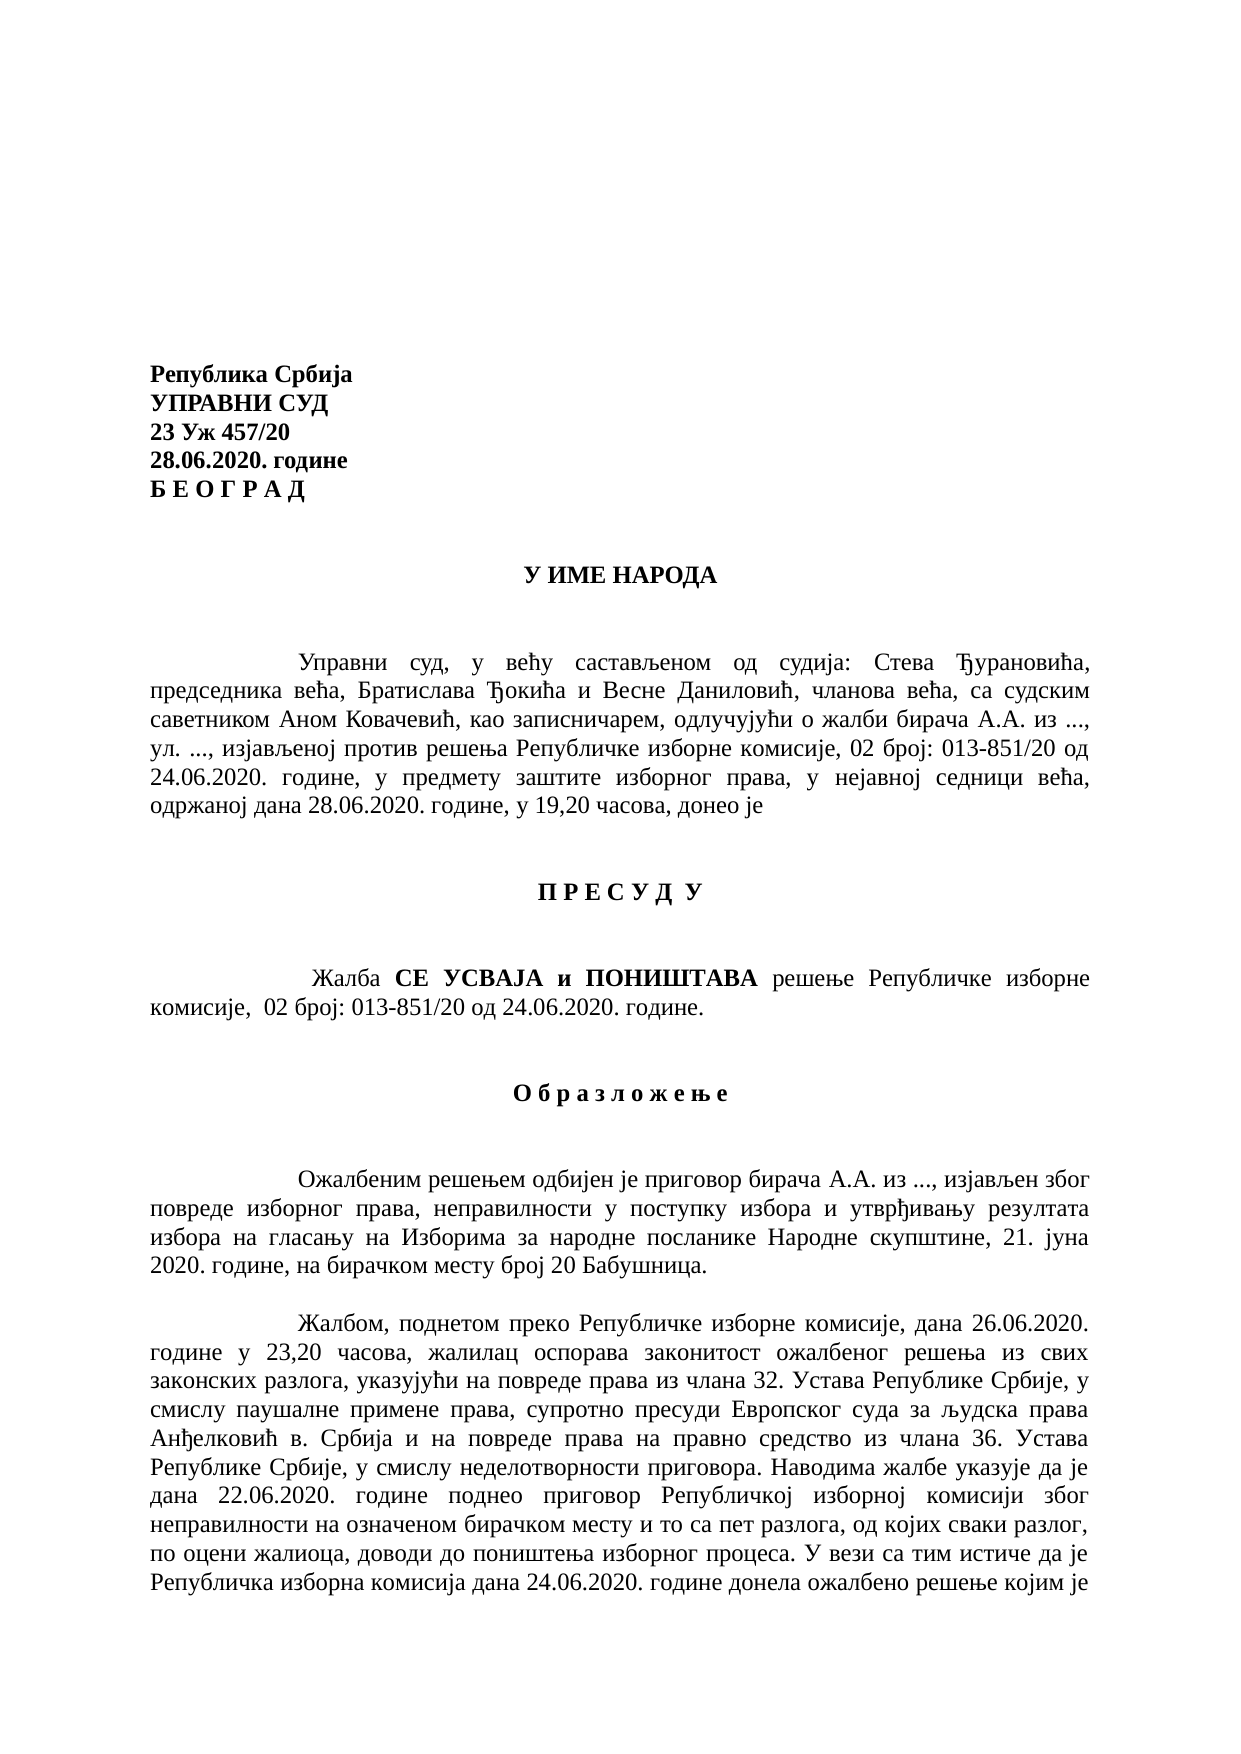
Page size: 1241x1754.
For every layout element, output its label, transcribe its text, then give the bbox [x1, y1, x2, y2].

text О б р а з л о ж е њ е [150, 1078, 1090, 1107]
text У ИМЕ НАРОДА [150, 560, 1090, 589]
text УПРАВНИ СУД [150, 388, 1090, 417]
text П Р Е С У Д У [150, 877, 1090, 905]
text 23 Уж 457/20 [150, 417, 1090, 445]
text Ожалбеним решењем одбијен је приговор бирача А.А. из ..., изјављен због повреде изборног права, неправилности у поступку избора и утврђивању резултата избора на гласању на Изборима за народне посланике Народне скупштине, 21. јуна 2020. године, на бирачком месту број 20 Бабушница. [150, 1164, 1090, 1279]
text Б Е О Г Р А Д [150, 474, 1090, 503]
text Жалбом, поднетом преко Републичке изборне комисије, дана 26.06.2020. године у 23,20 часова, жалилац оспорава законитост ожалбеног решења из свих законских разлога, указујући на повреде права из члана 32. Устава Републике Србије, у смислу паушалне примене права, супротно пресуди Европског суда за људска права Анђелковић в. Србија и на повреде права на правно средство из члана 36. Устава Републике Србије, у смислу неделотворности приговора. Наводима жалбе указује да је дана 22.06.2020. године поднео приговор Републичкоj изборној комисији због неправилности на означеном бирачком месту и то са пет разлога, од којих сваки разлог, по оцени жалиоца, доводи до поништења изборног процеса. У вези са тим истиче да је Републичка изборна комисија дана 24.06.2020. године донела ожалбено решење којим је [150, 1308, 1090, 1595]
text Управни суд, у већу састављеном од судија: Стева Ђурановића, председника већа, Братислава Ђокића и Весне Даниловић, чланова већа, са судским саветником Аном Ковачевић, као записничарем, одлучујући о жалби бирача А.А. из ..., ул. ..., изјављеној против решења Републичке изборне комисије, 02 број: 013-851/20 од 24.06.2020. године, у предмету заштите изборног права, у нејавној седници већа, одржаној дана 28.06.2020. године, у 19,20 часова, донео је [150, 647, 1090, 819]
text Република Србија [150, 148, 1090, 388]
text Жалба СЕ УСВАЈА и ПОНИШТАВА решење Републичке изборне комисије, 02 број: 013-851/20 од 24.06.2020. године. [150, 963, 1090, 1020]
text 28.06.2020. године [150, 445, 1090, 474]
